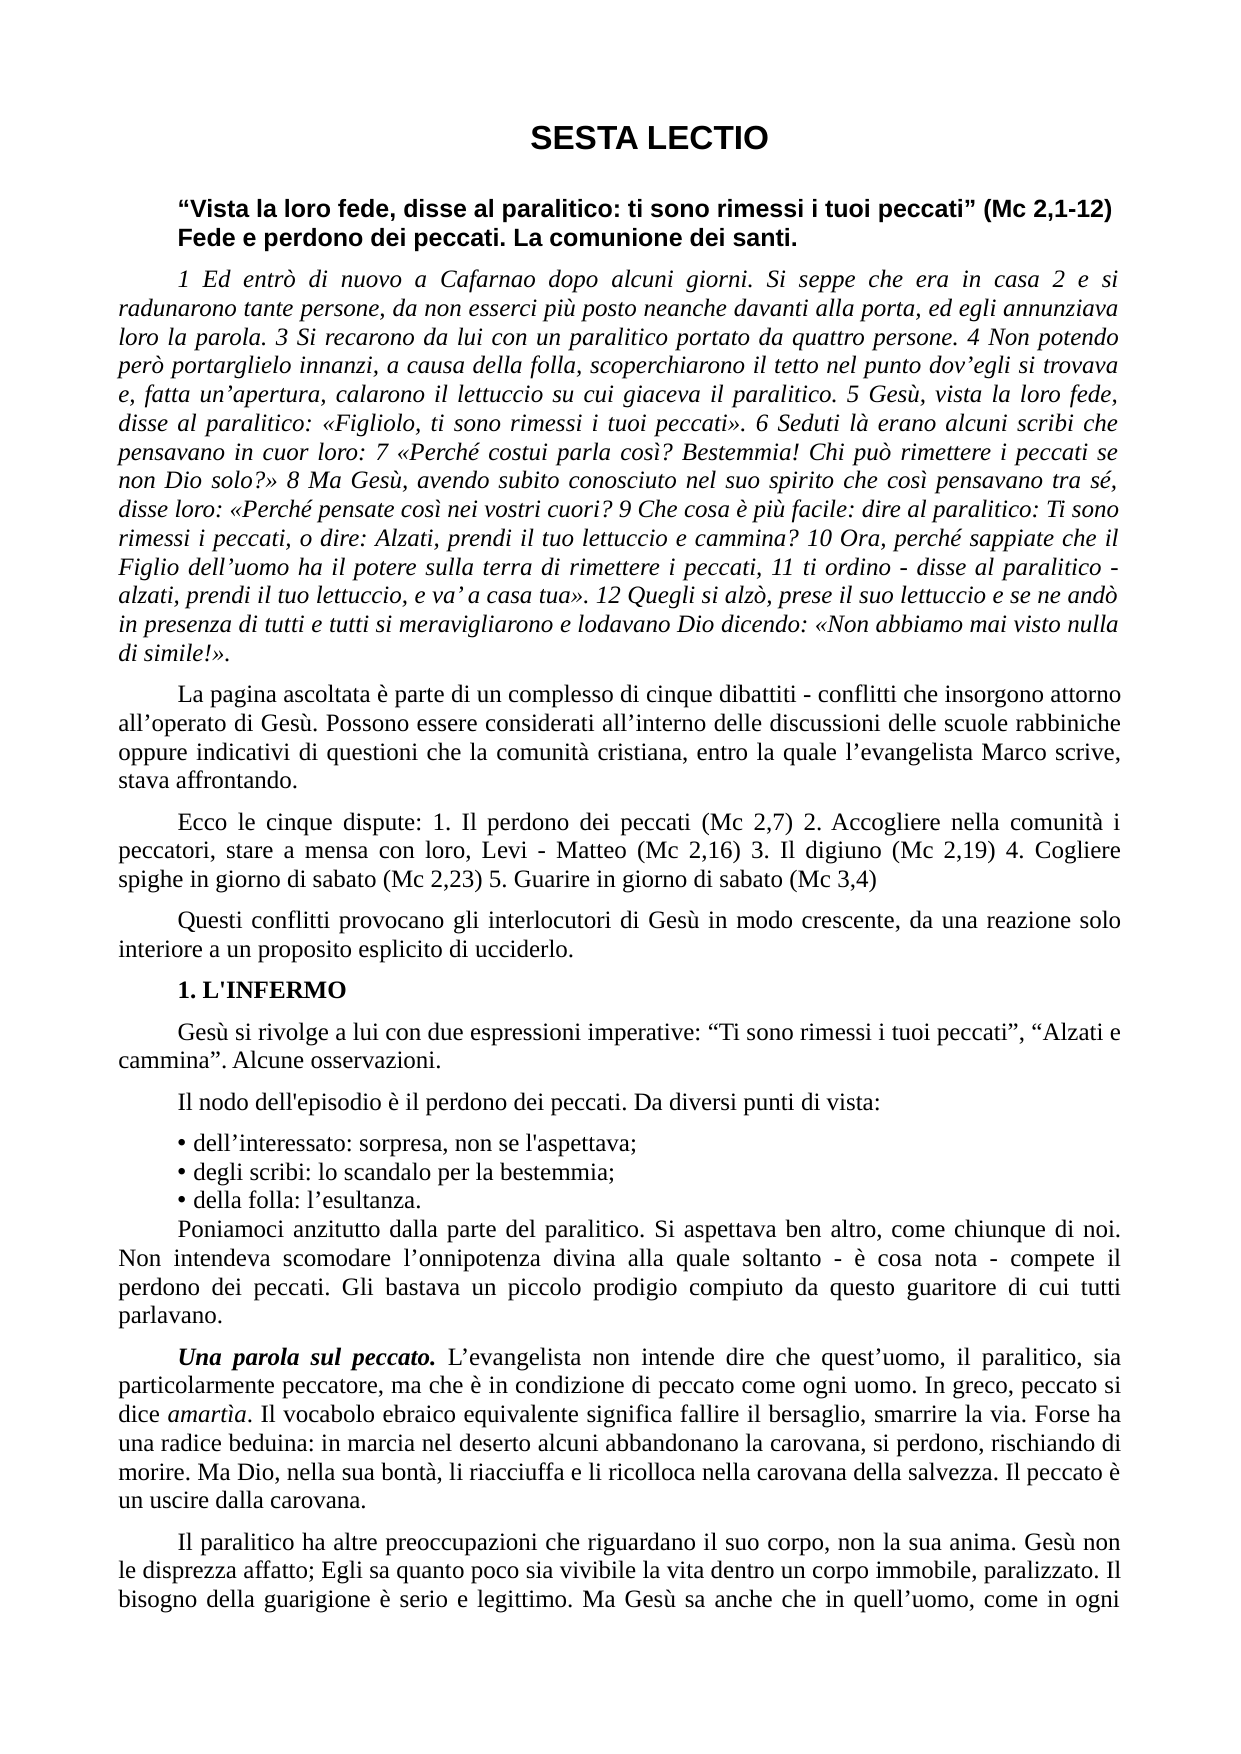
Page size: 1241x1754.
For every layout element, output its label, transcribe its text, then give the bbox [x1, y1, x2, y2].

text Questi conflitti provocano gli interlocutori di Gesù in modo crescente, da una reazione solo interiore a un proposito esplicito di ucciderlo. [118, 905, 1122, 963]
text Il nodo dell'episodio è il perdono dei peccati. Da diversi punti di vista: [118, 1087, 1122, 1115]
subtitle “Vista la loro fede, disse al paralitico: ti sono rimessi i tuoi peccati” (Mc 2,1-12) Fede e perdono dei peccati. La comunione dei santi. [118, 194, 1122, 252]
list della folla: l’esultanza. [118, 1185, 1122, 1214]
text 1 Ed entrò di nuovo a Cafarnao dopo alcuni giorni. Si seppe che era in casa 2 e si radunarono tante persone, da non esserci più posto neanche davanti alla porta, ed egli annunziava loro la parola. 3 Si recarono da lui con un paralitico portato da quattro persone. 4 Non potendo però portarglielo innanzi, a causa della folla, scoperchiarono il tetto nel punto dov’egli si trovava e, fatta un’apertura, calarono il lettuccio su cui giaceva il paralitico. 5 Gesù, vista la loro fede, disse al paralitico: «Figliolo, ti sono rimessi i tuoi peccati». 6 Seduti là erano alcuni scribi che pensavano in cuor loro: 7 «Perché costui parla così? Bestemmia! Chi può rimettere i peccati se non Dio solo?» 8 Ma Gesù, avendo subito conosciuto nel suo spirito che così pensavano tra sé, disse loro: «Perché pensate così nei vostri cuori? 9 Che cosa è più facile: dire al paralitico: Ti sono rimessi i peccati, o dire: Alzati, prendi il tuo lettuccio e cammina? 10 Ora, perché sappiate che il Figlio dell’uomo ha il potere sulla terra di rimettere i peccati, 11 ti ordino - disse al paralitico - alzati, prendi il tuo lettuccio, e va’ a casa tua». 12 Quegli si alzò, prese il suo lettuccio e se ne andò in presenza di tutti e tutti si meravigliarono e lodavano Dio dicendo: «Non abbiamo mai visto nulla di simile!». [118, 264, 1122, 667]
text Poniamoci anzitutto dalla parte del paralitico. Si aspettava ben altro, come chiunque di noi. Non intendeva scomodare l’onnipotenza divina alla quale soltanto - è cosa nota - compete il perdono dei peccati. Gli bastava un piccolo prodigio compiuto da questo guaritore di cui tutti parlavano. [118, 1214, 1122, 1329]
text 1. L'INFERMO [118, 975, 1122, 1004]
text Il paralitico ha altre preoccupazioni che riguardano il suo corpo, non la sua anima. Gesù non le disprezza affatto; Egli sa quanto poco sia vivibile la vita dentro un corpo immobile, paralizzato. Il bisogno della guarigione è serio e legittimo. Ma Gesù sa anche che in quell’uomo, come in ogni [118, 1527, 1122, 1613]
list degli scribi: lo scandalo per la bestemmia; [118, 1157, 1122, 1185]
text La pagina ascoltata è parte di un complesso di cinque dibattiti - conflitti che insorgono attorno all’operato di Gesù. Possono essere considerati all’interno delle discussioni delle scuole rabbiniche oppure indicativi di questioni che la comunità cristiana, entro la quale l’evangelista Marco scrive, stava affrontando. [118, 679, 1122, 794]
text Ecco le cinque dispute: 1. Il perdono dei peccati (Mc 2,7) 2. Accogliere nella comunità i peccatori, stare a mensa con loro, Levi - Matteo (Mc 2,16) 3. Il digiuno (Mc 2,19) 4. Cogliere spighe in giorno di sabato (Mc 2,23) 5. Guarire in giorno di sabato (Mc 3,4) [118, 807, 1122, 893]
list dell’interessato: sorpresa, non se l'aspettava; [118, 1128, 1122, 1157]
text Gesù si rivolge a lui con due espressioni imperative: “Ti sono rimessi i tuoi peccati”, “Alzati e cammina”. Alcune osservazioni. [118, 1017, 1122, 1074]
text Una parola sul peccato. L’evangelista non intende dire che quest’uomo, il paralitico, sia particolarmente peccatore, ma che è in condizione di peccato come ogni uomo. In greco, peccato si dice amartìa. Il vocabolo ebraico equivalente significa fallire il bersaglio, smarrire la via. Forse ha una radice beduina: in marcia nel deserto alcuni abbandonano la carovana, si perdono, rischiando di morire. Ma Dio, nella sua bontà, li riacciuffa e li ricolloca nella carovana della salvezza. Il peccato è un uscire dalla carovana. [118, 1342, 1122, 1514]
subtitle SESTA LECTIO [118, 118, 1122, 157]
